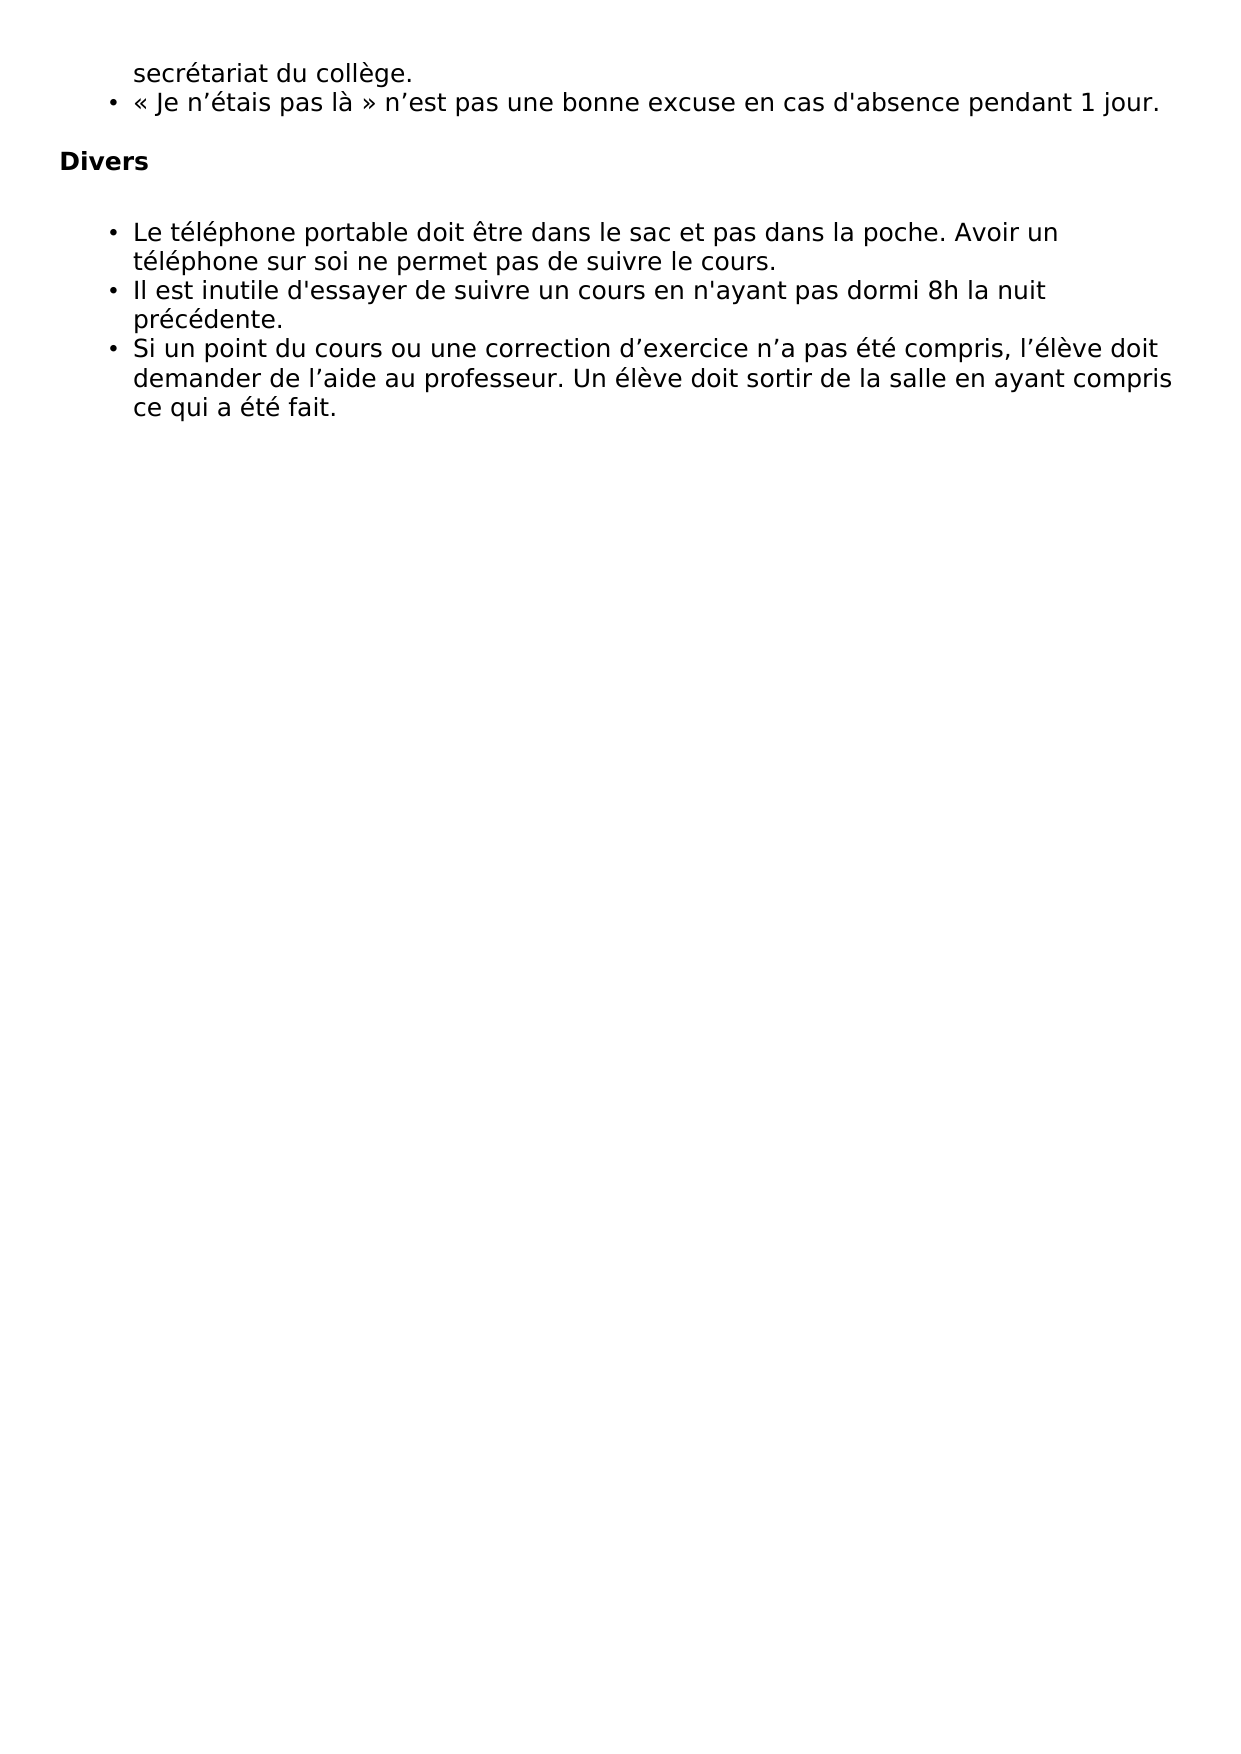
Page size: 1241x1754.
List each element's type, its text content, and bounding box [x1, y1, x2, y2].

text Divers [59, 147, 1181, 176]
list Il est inutile d'essayer de suivre un cours en n'ayant pas dormi 8h la nuit précédente. [118, 276, 1181, 335]
list secrétariat du collège. [118, 59, 1181, 88]
list Si un point du cours ou une correction d’exercice n’a pas été compris, l’élève doit demander de l’aide au professeur. Un élève doit sortir de la salle en ayant compris ce qui a été fait. [118, 335, 1181, 422]
list Le téléphone portable doit être dans le sac et pas dans la poche. Avoir un téléphone sur soi ne permet pas de suivre le cours. [118, 218, 1181, 276]
list « Je n’étais pas là » n’est pas une bonne excuse en cas d'absence pendant 1 jour. [118, 88, 1181, 117]
